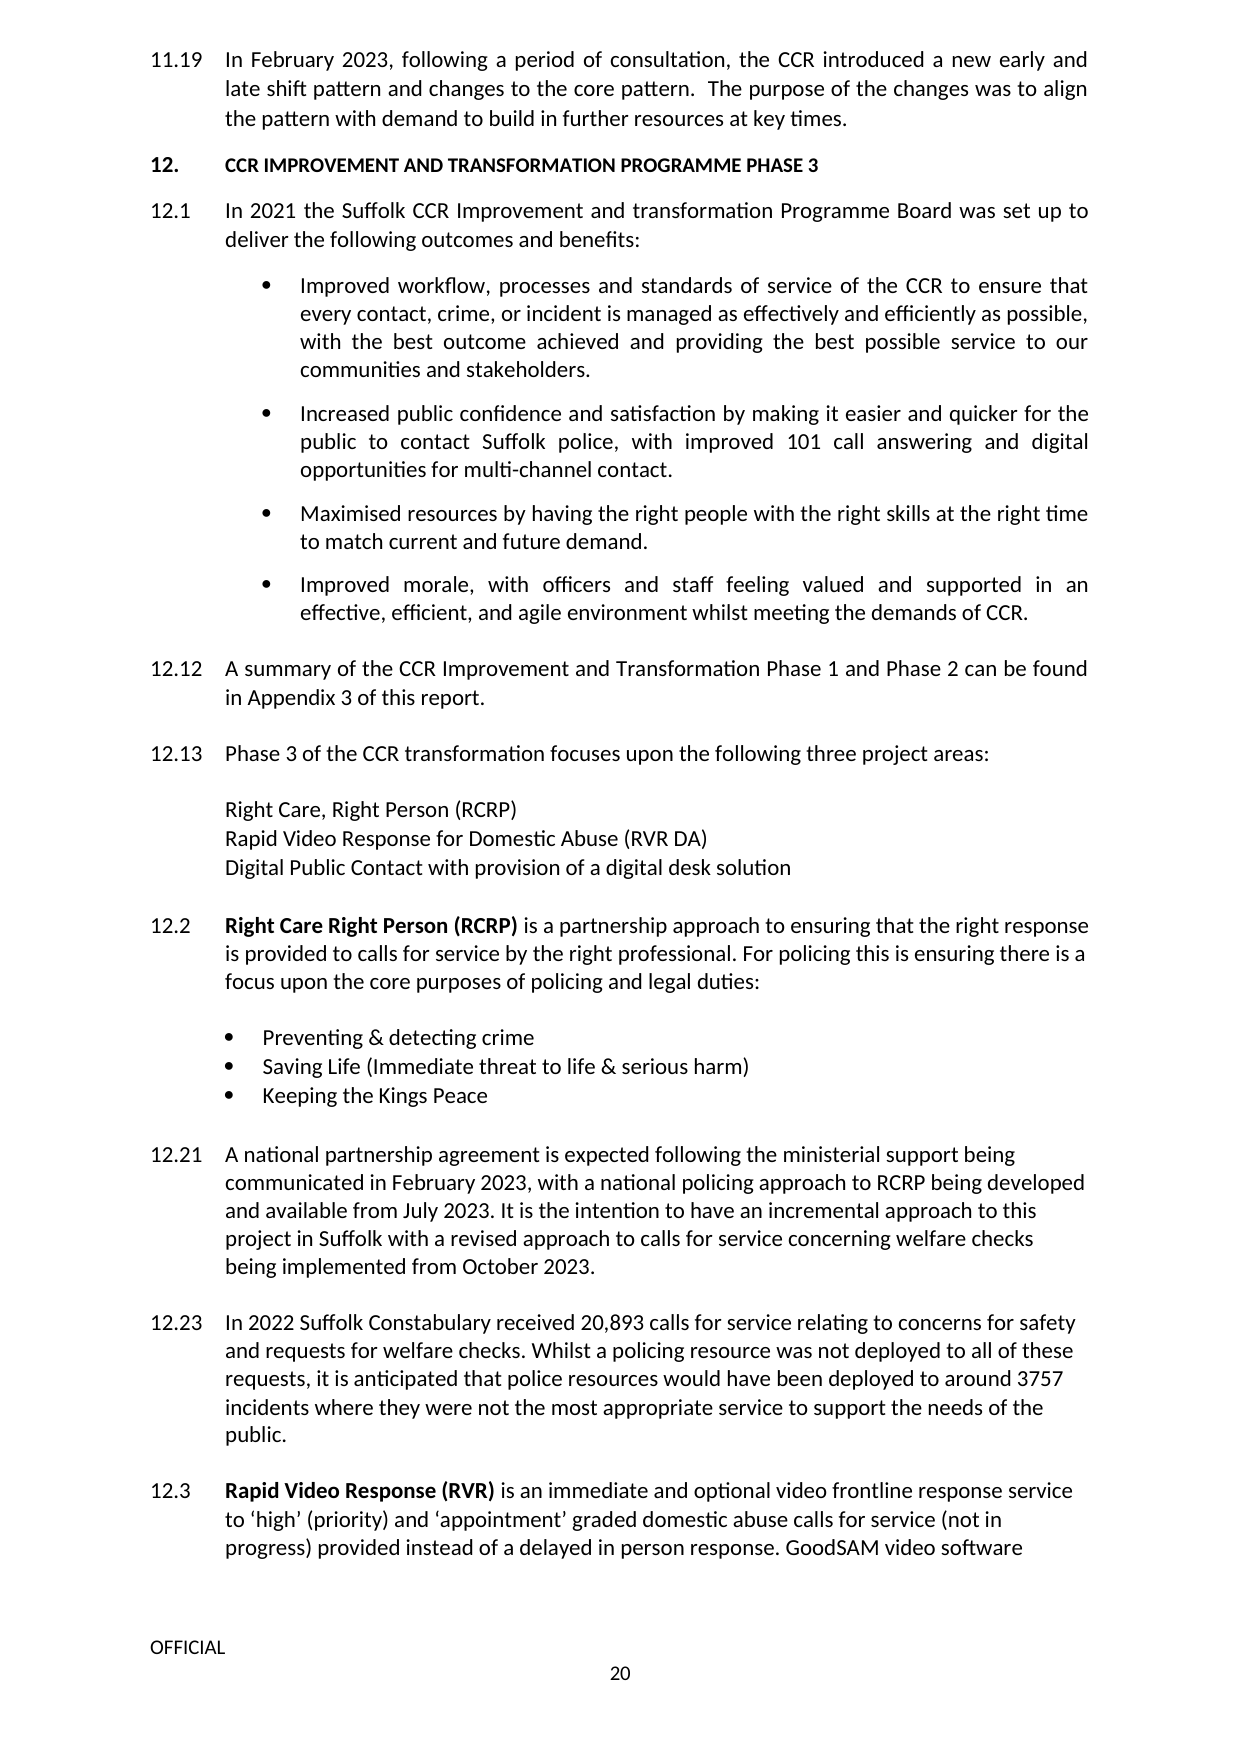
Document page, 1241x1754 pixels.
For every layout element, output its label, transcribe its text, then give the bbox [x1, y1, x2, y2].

list Right Care, Right Person (RCRP) [150, 795, 1090, 823]
list Keeping the Kings Peace [225, 1082, 1090, 1110]
text 12.12 A summary of the CCR Improvement and Transformation Phase 1 and Phase 2 can be found in Appendix 3 of this report. [150, 654, 1090, 711]
text 12.2 Right Care Right Person (RCRP) is a partnership approach to ensuring that the right response is provided to calls for service by the right professional. For policing this is ensuring there is a focus upon the core purposes of policing and legal duties: [150, 911, 1090, 995]
text 11.19 In February 2023, following a period of consultation, the CCR introduced a new early and late shift pattern and changes to the core pattern. The purpose of the changes was to align the pattern with demand to build in further resources at key times. [150, 45, 1090, 132]
text 12.1 In 2021 the Suffolk CCR Improvement and transformation Programme Board was set up to deliver the following outcomes and benefits: [150, 196, 1090, 253]
text 12.21 A national partnership agreement is expected following the ministerial support being communicated in February 2023, with a national policing approach to RCRP being developed and available from July 2023. It is the intention to have an incremental approach to this project in Suffolk with a revised approach to calls for service concerning welfare checks being implemented from October 2023. [150, 1140, 1090, 1281]
list Digital Public Contact with provision of a digital desk solution [150, 853, 1090, 881]
text 12.23 In 2022 Suffolk Constabulary received 20,893 calls for service relating to concerns for safety and requests for welfare checks. Whilst a policing resource was not deployed to all of these requests, it is anticipated that police resources would have been deployed to around 3757 incidents where they were not the most appropriate service to support the needs of the public. [150, 1308, 1090, 1449]
text 12. CCR Improvement and transformation Programme PHASE 3 [150, 150, 1090, 178]
list Maximised resources by having the right people with the right skills at the right time to match current and future demand. [262, 499, 1090, 555]
text 12.13 Phase 3 of the CCR transformation focuses upon the following three project areas: [150, 739, 1090, 767]
text 12.3 Rapid Video Response (RVR) is an immediate and optional video frontline response service to ‘high’ (priority) and ‘appointment’ graded domestic abuse calls for service (not in progress) provided instead of a delayed in person response. GoodSAM video software [150, 1477, 1090, 1561]
list Rapid Video Response for Domestic Abuse (RVR DA) [150, 824, 1090, 852]
list Improved workflow, processes and standards of service of the CCR to ensure that every contact, crime, or incident is managed as effectively and efficiently as possible, with the best outcome achieved and providing the best possible service to our communities and stakeholders. [262, 271, 1090, 383]
list Improved morale, with officers and staff feeling valued and supported in an effective, efficient, and agile environment whilst meeting the demands of CCR. [262, 571, 1090, 627]
list Increased public confidence and satisfaction by making it easier and quicker for the public to contact Suffolk police, with improved 101 call answering and digital opportunities for multi-channel contact. [262, 399, 1090, 483]
list Preventing & detecting crime [225, 1023, 1090, 1051]
list Saving Life (Immediate threat to life & serious harm) [225, 1052, 1090, 1080]
